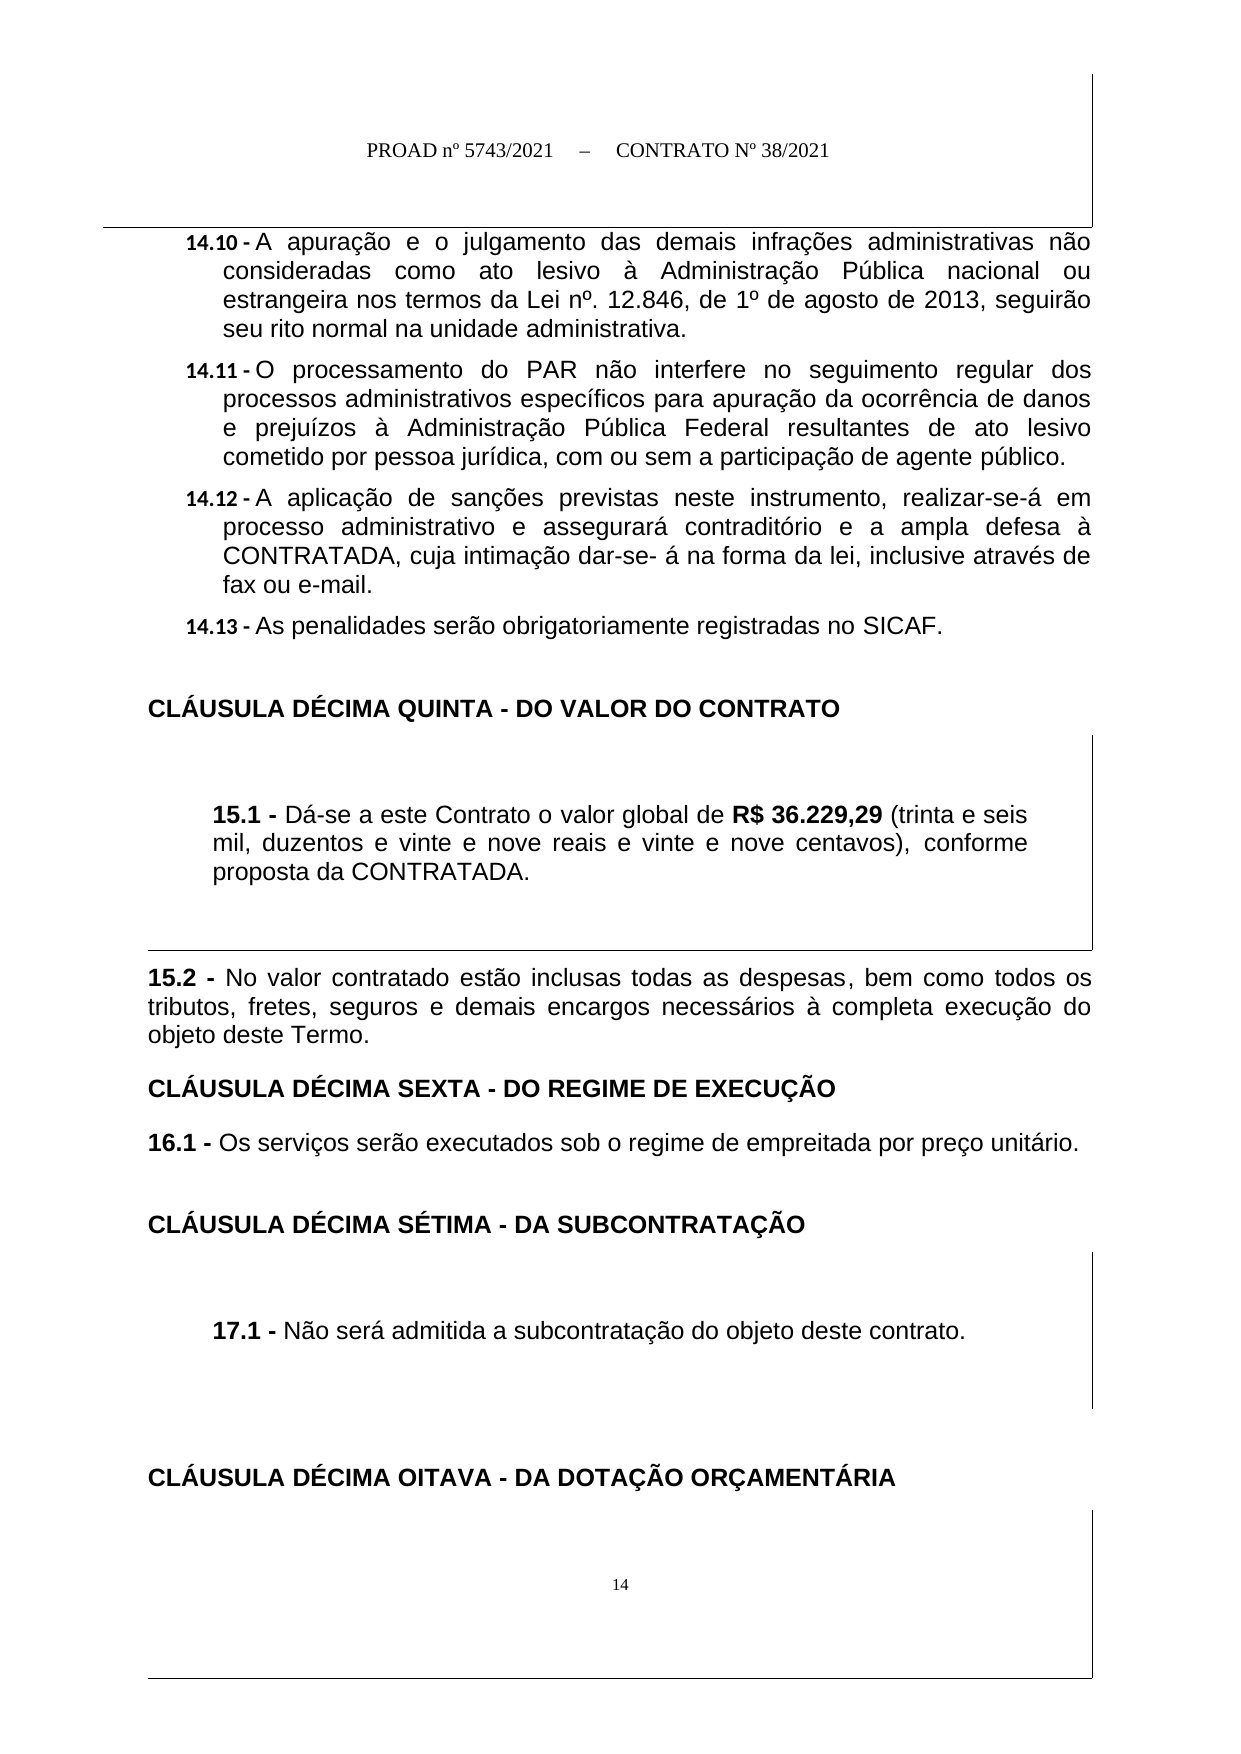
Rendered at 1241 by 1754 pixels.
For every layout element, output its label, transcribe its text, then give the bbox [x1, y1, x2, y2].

text CLÁUSULA DÉCIMA OITAVA - DA DOTAÇÃO ORÇAMENTÁRIA [148, 1463, 1092, 1492]
text 15.2 - No valor contratado estão inclusas todas as despesas, bem como todos os tributos, fretes, seguros e demais encargos necessários à completa execução do objeto deste Termo. [148, 963, 1092, 1049]
list As penalidades serão obrigatoriamente registradas no SICAF. [185, 611, 1092, 640]
text CLÁUSULA DÉCIMA QUINTA - DO VALOR DO CONTRATO [148, 694, 1092, 722]
text 15.1 - Dá-se a este Contrato o valor global de R$ 36.229,29 (trinta e seis mil, duzentos e vinte e nove reais e vinte e nove centavos), conforme proposta da CONTRATADA. [148, 735, 1092, 950]
text 17.1 - Não será admitida a subcontratação do objeto deste contrato. [148, 1252, 1092, 1409]
text 16.1 - Os serviços serão executados sob o regime de empreitada por preço unitário. [148, 1128, 1092, 1157]
text CLÁUSULA DÉCIMA SÉTIMA - DA SUBCONTRATAÇÃO [148, 1210, 1092, 1239]
list O processamento do PAR não interfere no seguimento regular dos processos administrativos específicos para apuração da ocorrência de danos e prejuízos à Administração Pública Federal resultantes de ato lesivo cometido por pessoa jurídica, com ou sem a participação de agente público. [185, 355, 1092, 470]
list A apuração e o julgamento das demais infrações administrativas não consideradas como ato lesivo à Administração Pública nacional ou estrangeira nos termos da Lei nº. 12.846, de 1º de agosto de 2013, seguirão seu rito normal na unidade administrativa. [185, 227, 1092, 342]
text CLÁUSULA DÉCIMA SEXTA - DO REGIME DE EXECUÇÃO [148, 1074, 1092, 1103]
list A aplicação de sanções previstas neste instrumento, realizar-se-á em processo administrativo e assegurará contraditório e a ampla defesa à CONTRATADA, cuja intimação dar-se- á na forma da lei, inclusive através de fax ou e-mail. [185, 483, 1092, 598]
